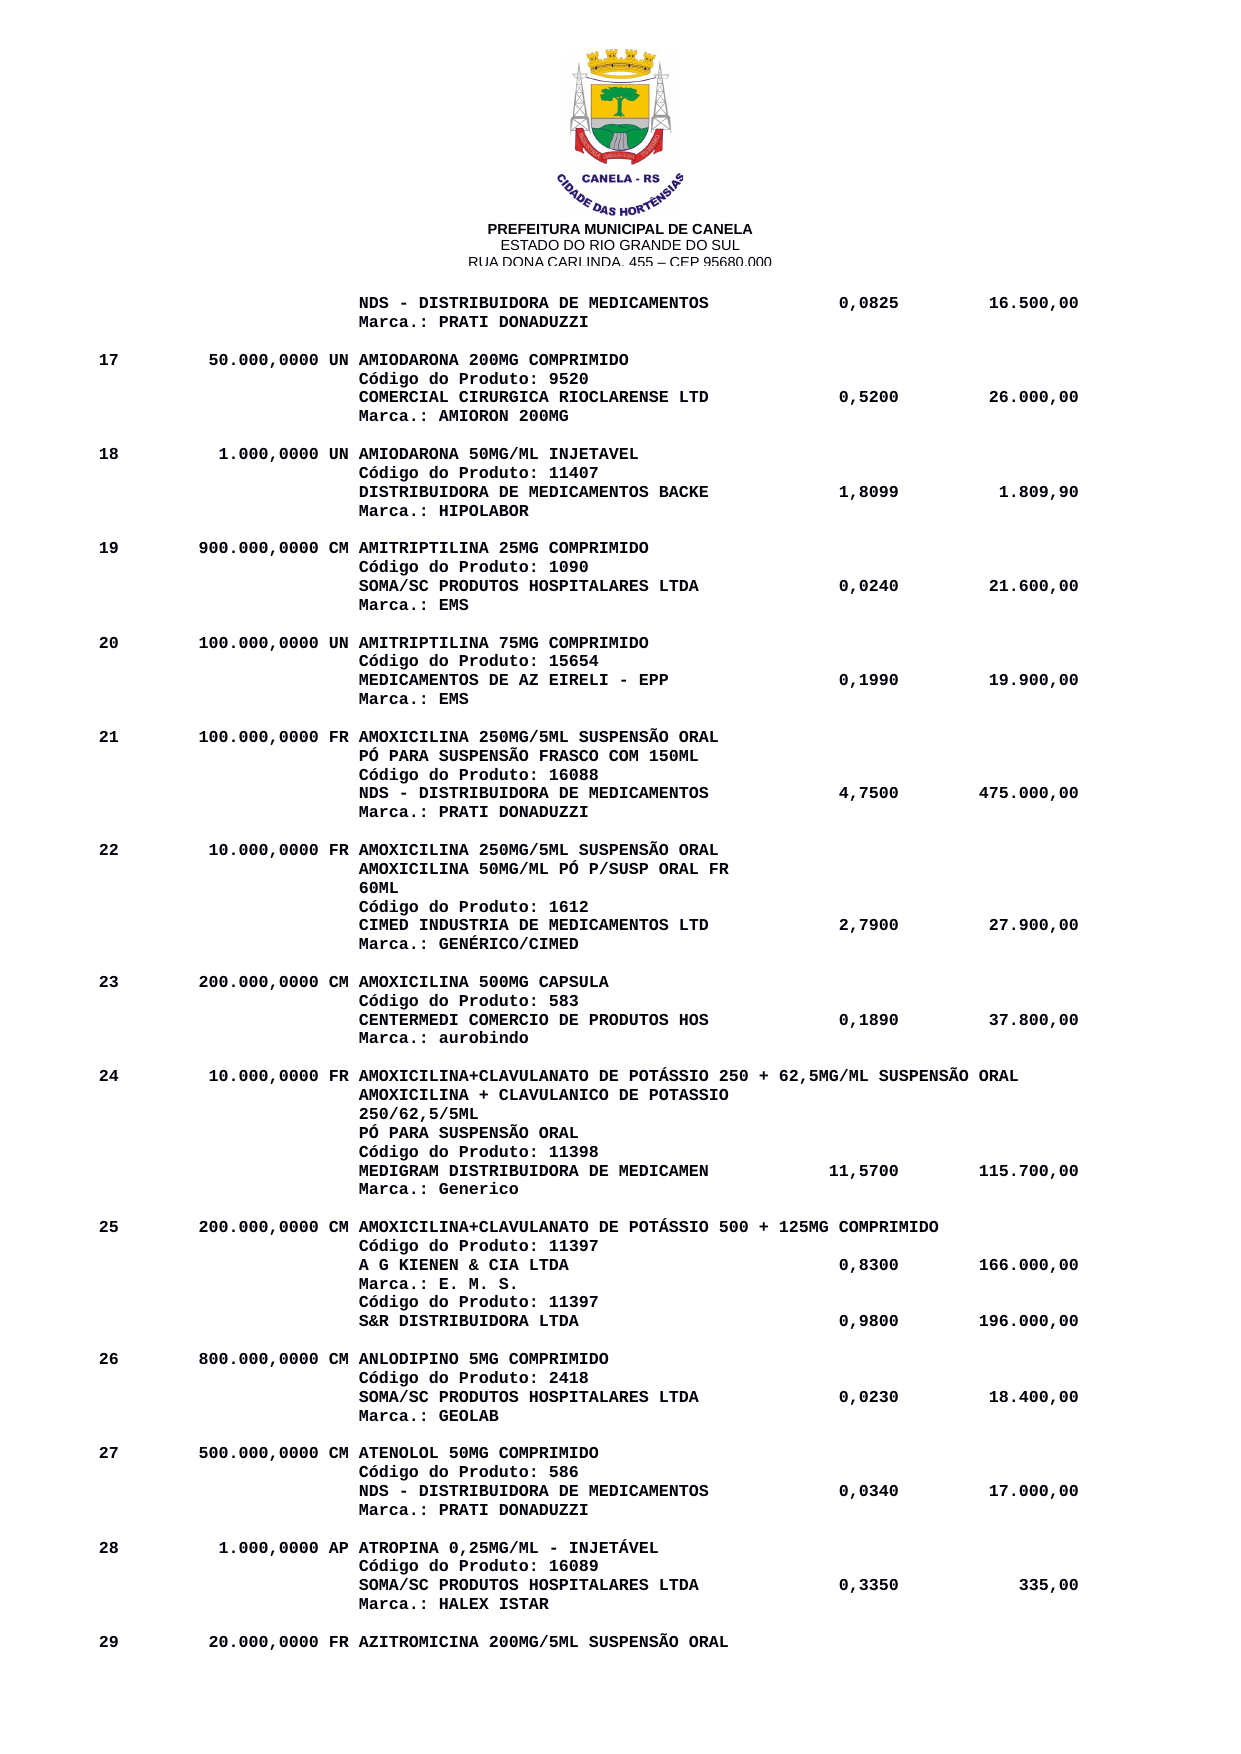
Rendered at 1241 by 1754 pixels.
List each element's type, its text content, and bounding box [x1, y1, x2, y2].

text NDS - DISTRIBUIDORA DE MEDICAMENTOS 0,0825 16.500,00 Marca.: PRATI DONADUZZI 17 50.000,0000 UN AMIODARONA 200MG COMPRIMIDO Código do Produto: 9520 COMERCIAL CIRURGICA RIOCLARENSE LTD 0,5200 26.000,00 Marca.: AMIORON 200MG 18 1.000,0000 UN AMIODARONA 50MG/ML INJETAVEL Código do Produto: 11407 DISTRIBUIDORA DE MEDICAMENTOS BACKE 1,8099 1.809,90 Marca.: HIPOLABOR 19 900.000,0000 CM AMITRIPTILINA 25MG COMPRIMIDO Código do Produto: 1090 SOMA/SC PRODUTOS HOSPITALARES LTDA 0,0240 21.600,00 Marca.: EMS 20 100.000,0000 UN AMITRIPTILINA 75MG COMPRIMIDO Código do Produto: 15654 MEDICAMENTOS DE AZ EIRELI - EPP 0,1990 19.900,00 Marca.: EMS 21 100.000,0000 FR AMOXICILINA 250MG/5ML SUSPENSÃO ORAL PÓ PARA SUSPENSÃO FRASCO COM 150ML Código do Produto: 16088 NDS - DISTRIBUIDORA DE MEDICAMENTOS 4,7500 475.000,00 Marca.: PRATI DONADUZZI 22 10.000,0000 FR AMOXICILINA 250MG/5ML SUSPENSÃO ORAL AMOXICILINA 50MG/ML PÓ P/SUSP ORAL FR 60ML Código do Produto: 1612 CIMED INDUSTRIA DE MEDICAMENTOS LTD 2,7900 27.900,00 Marca.: GENÉRICO/CIMED 23 200.000,0000 CM AMOXICILINA 500MG CAPSULA Código do Produto: 583 CENTERMEDI COMERCIO DE PRODUTOS HOS 0,1890 37.800,00 Marca.: aurobindo 24 10.000,0000 FR AMOXICILINA+CLAVULANATO DE POTÁSSIO 250 + 62,5MG/ML SUSPENSÃO ORAL AMOXICILINA + CLAVULANICO DE POTASSIO 250/62,5/5ML PÓ PARA SUSPENSÃO ORAL Código do Produto: 11398 MEDIGRAM DISTRIBUIDORA DE MEDICAMEN 11,5700 115.700,00 Marca.: Generico 25 200.000,0000 CM AMOXICILINA+CLAVULANATO DE POTÁSSIO 500 + 125MG COMPRIMIDO Código do Produto: 11397 A G KIENEN & CIA LTDA 0,8300 166.000,00 Marca.: E. M. S. Código do Produto: 11397 S&R DISTRIBUIDORA LTDA 0,9800 196.000,00 26 800.000,0000 CM ANLODIPINO 5MG COMPRIMIDO Código do Produto: 2418 SOMA/SC PRODUTOS HOSPITALARES LTDA 0,0230 18.400,00 Marca.: GEOLAB 27 500.000,0000 CM ATENOLOL 50MG COMPRIMIDO Código do Produto: 586 NDS - DISTRIBUIDORA DE MEDICAMENTOS 0,0340 17.000,00 Marca.: PRATI DONADUZZI 28 1.000,0000 AP ATROPINA 0,25MG/ML - INJETÁVEL Código do Produto: 16089 SOMA/SC PRODUTOS HOSPITALARES LTDA 0,3350 335,00 Marca.: HALEX ISTAR 29 20.000,0000 FR AZITROMICINA 200MG/5ML SUSPENSÃO ORAL [88, 295, 1152, 1652]
picture [557, 49, 684, 216]
